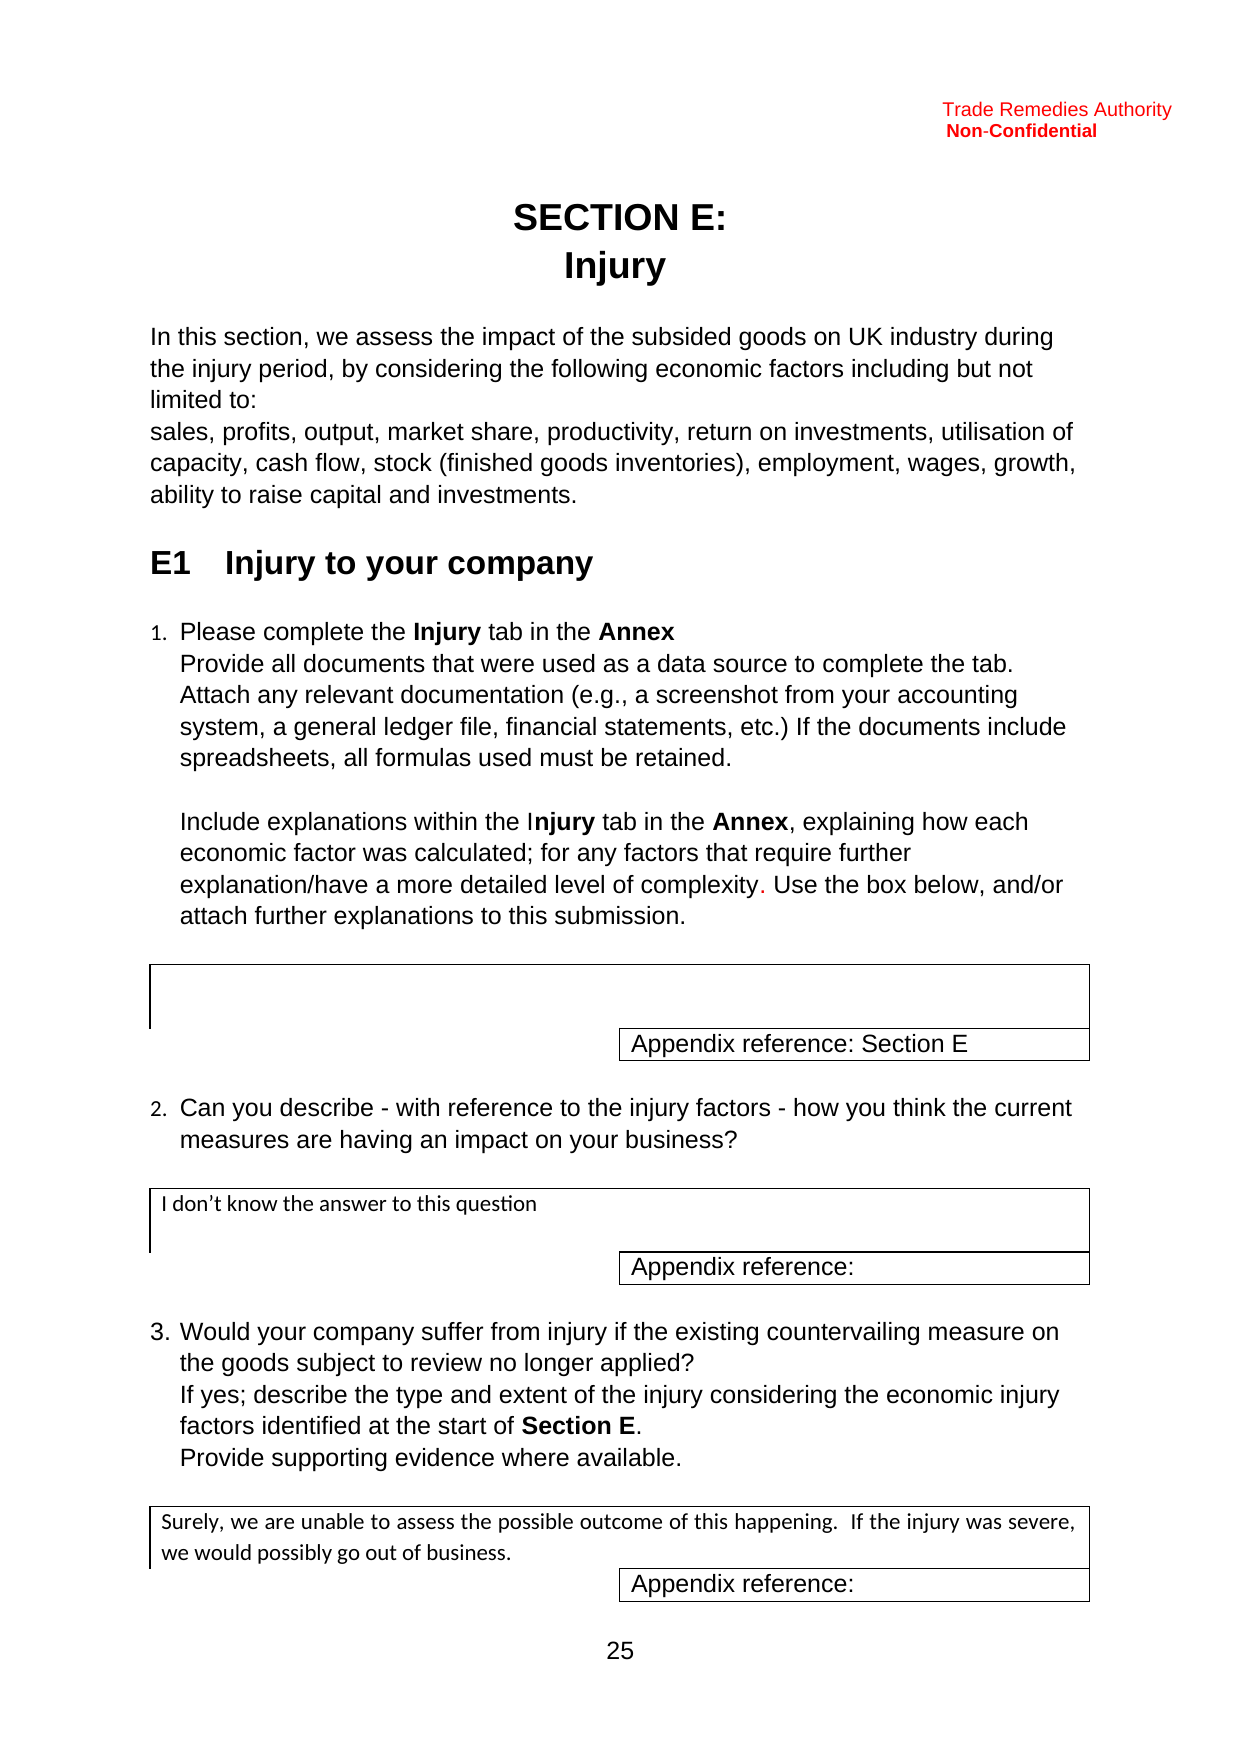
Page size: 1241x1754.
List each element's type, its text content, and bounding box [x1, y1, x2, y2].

table_cell [150, 1569, 619, 1601]
list Can you describe - with reference to the injury factors - how you think the current measures are having an impact on your business? [150, 1093, 1090, 1154]
text sales, profits, output, market share, productivity, return on investments, utilisation of capacity, cash flow, stock (finished goods inventories), employment, wages, growth, ability to raise capital and investments. [150, 417, 1090, 508]
subtitle SECTION E: Injury [150, 196, 1090, 286]
table_cell Appendix reference: [620, 1253, 1089, 1284]
table_header Surely, we are unable to assess the possible outcome of this happening. If the injury was severe, we would possibly go out of business. [151, 1507, 1089, 1568]
text If yes; describe the type and extent of the injury considering the economic injury factors identified at the start of Section E. [179, 1380, 1090, 1440]
text In this section, we assess the impact of the subsided goods on UK industry during the injury period, by considering the following economic factors including but not limited to: [150, 322, 1090, 414]
table_cell [150, 1253, 619, 1284]
table_header [151, 965, 1089, 1028]
text Include explanations within the Injury tab in the Annex, explaining how each economic factor was calculated; for any factors that require further explanation/have a more detailed level of complexity. Use the box below, and/or attach further explanations to this submission. [179, 807, 1090, 930]
table_cell [150, 1029, 619, 1060]
text Attach any relevant documentation (e.g., a screenshot from your accounting system, a general ledger file, financial statements, etc.) If the documents include spreadsheets, all formulas used must be retained. [179, 680, 1090, 772]
subtitle E1 Injury to your company [150, 543, 1090, 581]
table_cell Appendix reference: Section E [620, 1029, 1089, 1060]
list Please complete the Injury tab in the Annex [150, 617, 1090, 646]
text Provide supporting evidence where available. [150, 1443, 1090, 1472]
text Provide all documents that were used as a data source to complete the tab. [150, 649, 1090, 677]
list Would your company suffer from injury if the existing countervailing measure on the goods subject to review no longer applied? [150, 1317, 1090, 1377]
table_header I don’t know the answer to this question [151, 1189, 1089, 1251]
table_cell Appendix reference: [620, 1569, 1089, 1601]
